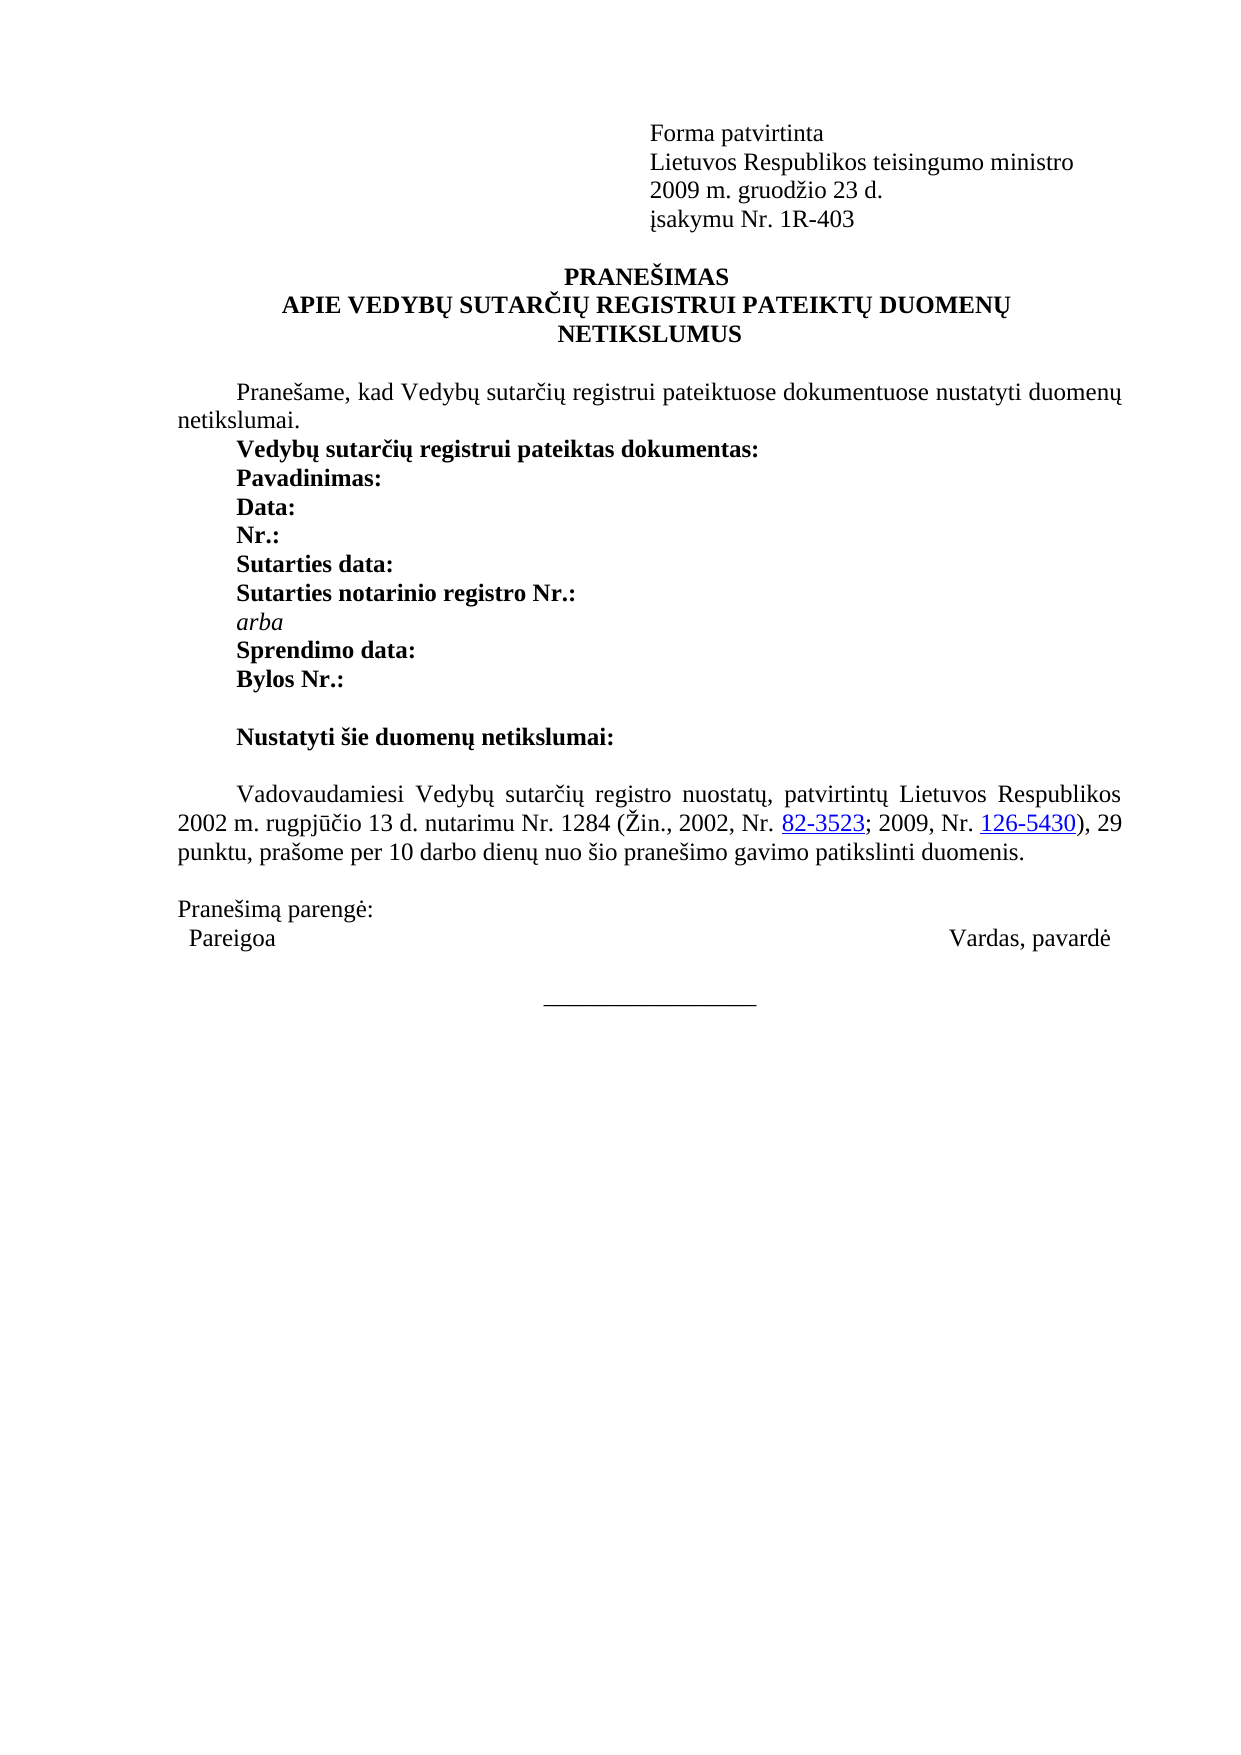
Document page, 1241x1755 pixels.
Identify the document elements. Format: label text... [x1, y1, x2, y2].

text NETIKSLUMUS [177, 319, 1122, 348]
text įsakymu Nr. 1R-403 [649, 204, 1122, 233]
text Vadovaudamiesi Vedybų sutarčių registro nuostatų, patvirtintų Lietuvos Respublikos 2002 m. rugpjūčio 13 d. nutarimu Nr. 1284 (Žin., 2002, Nr. 82-3523; 2009, Nr. 126-5430), 29 punktu, prašome per 10 darbo dienų nuo šio pranešimo gavimo patikslinti duomenis. [177, 779, 1122, 866]
text Pranešame, kad Vedybų sutarčių registrui pateiktuose dokumentuose nustatyti duomenų netikslumai. [177, 377, 1122, 434]
text Forma patvirtinta [649, 118, 1122, 147]
table_header Vardas, pavardė [650, 923, 1122, 952]
text APIE VEDYBŲ SUTARČIŲ REGISTRUI PATEIKTŲ DUOMENŲ [177, 291, 1122, 319]
text Sutarties notarinio registro Nr.: [177, 578, 1122, 607]
text Sprendimo data: [177, 636, 1122, 664]
text Data: [177, 492, 1122, 521]
text Pranešimą parengė: [177, 894, 1122, 923]
text Bylos Nr.: [177, 664, 1122, 693]
text arba [177, 607, 1122, 636]
text Sutarties data: [177, 549, 1122, 578]
text Pavadinimas: [177, 463, 1122, 492]
text Nr.: [177, 521, 1122, 549]
text Nustatyti šie duomenų netikslumai: [177, 722, 1122, 751]
text Lietuvos Respublikos teisingumo ministro 2009 m. gruodžio 23 d. [649, 147, 1122, 204]
text _________________ [177, 981, 1122, 1009]
text Vedybų sutarčių registrui pateiktas dokumentas: [177, 434, 1122, 463]
text PRANEŠIMAS [177, 262, 1122, 291]
table_header Pareigoa [177, 923, 650, 952]
